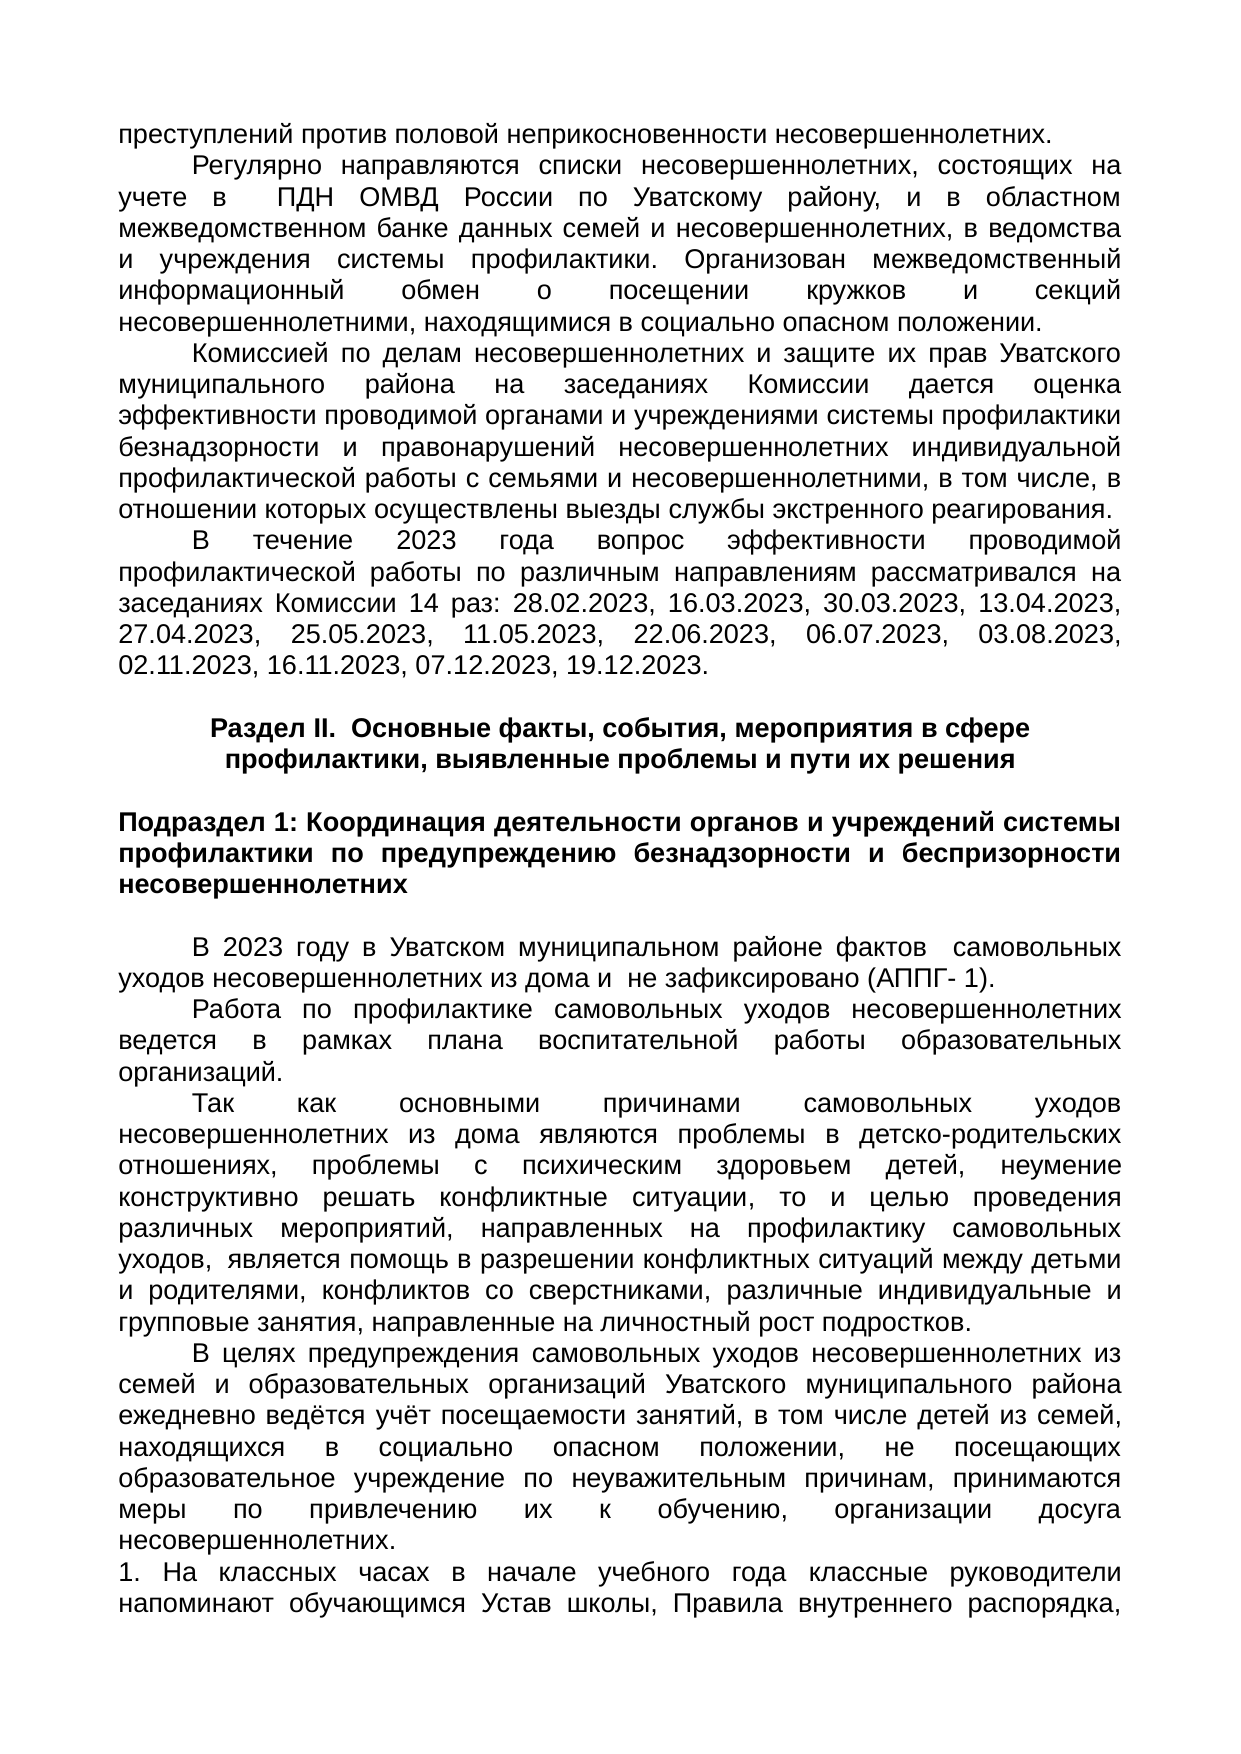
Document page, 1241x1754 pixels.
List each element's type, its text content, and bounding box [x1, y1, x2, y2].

text преступлений против половой неприкосновенности несовершеннолетних. [118, 118, 1122, 149]
text 1. На классных часах в начале учебного года классные руководители напоминают обучающимся Устав школы, Правила внутреннего распорядка, [118, 1556, 1122, 1618]
title Подраздел 1: Координация деятельности органов и учреждений системы профилактики по предупреждению безнадзорности и беспризорности несовершеннолетних [118, 806, 1122, 899]
text Регулярно направляются списки несовершеннолетних, состоящих на учете в ПДН ОМВД России по Уватскому району, и в областном межведомственном банке данных семей и несовершеннолетних, в ведомства и учреждения системы профилактики. Организован межведомственный информационный обмен о посещении кружков и секций несовершеннолетними, находящимися в социально опасном положении. [118, 149, 1122, 337]
text Так как основными причинами самовольных уходов несовершеннолетних из дома являются проблемы в детско-родительских отношениях, проблемы с психическим здоровьем детей, неумение конструктивно решать конфликтные ситуации, то и целью проведения различных мероприятий, направленных на профилактику самовольных уходов, является помощь в разрешении конфликтных ситуаций между детьми и родителями, конфликтов со сверстниками, различные индивидуальные и групповые занятия, направленные на личностный рост подростков. [118, 1087, 1122, 1337]
text Работа по профилактике самовольных уходов несовершеннолетних ведется в рамках плана воспитательной работы образовательных организаций. [118, 993, 1122, 1087]
text Раздел II. Основные факты, события, мероприятия в сфере профилактики, выявленные проблемы и пути их решения [118, 712, 1122, 774]
text Комиссией по делам несовершеннолетних и защите их прав Уватского муниципального района на заседаниях Комиссии дается оценка эффективности проводимой органами и учреждениями системы профилактики безнадзорности и правонарушений несовершеннолетних индивидуальной профилактической работы с семьями и несовершеннолетними, в том числе, в отношении которых осуществлены выезды службы экстренного реагирования. [118, 337, 1122, 524]
text В течение 2023 года вопрос эффективности проводимой профилактической работы по различным направлениям рассматривался на заседаниях Комиссии 14 раз: 28.02.2023, 16.03.2023, 30.03.2023, 13.04.2023, 27.04.2023, 25.05.2023, 11.05.2023, 22.06.2023, 06.07.2023, 03.08.2023, 02.11.2023, 16.11.2023, 07.12.2023, 19.12.2023. [118, 524, 1122, 681]
text В 2023 году в Уватском муниципальном районе фактов самовольных уходов несовершеннолетних из дома и не зафиксировано (АППГ- 1). [118, 931, 1122, 993]
text В целях предупреждения самовольных уходов несовершеннолетних из семей и образовательных организаций Уватского муниципального района ежедневно ведётся учёт посещаемости занятий, в том числе детей из семей, находящихся в социально опасном положении, не посещающих образовательное учреждение по неуважительным причинам, принимаются меры по привлечению их к обучению, организации досуга несовершеннолетних. [118, 1337, 1122, 1556]
